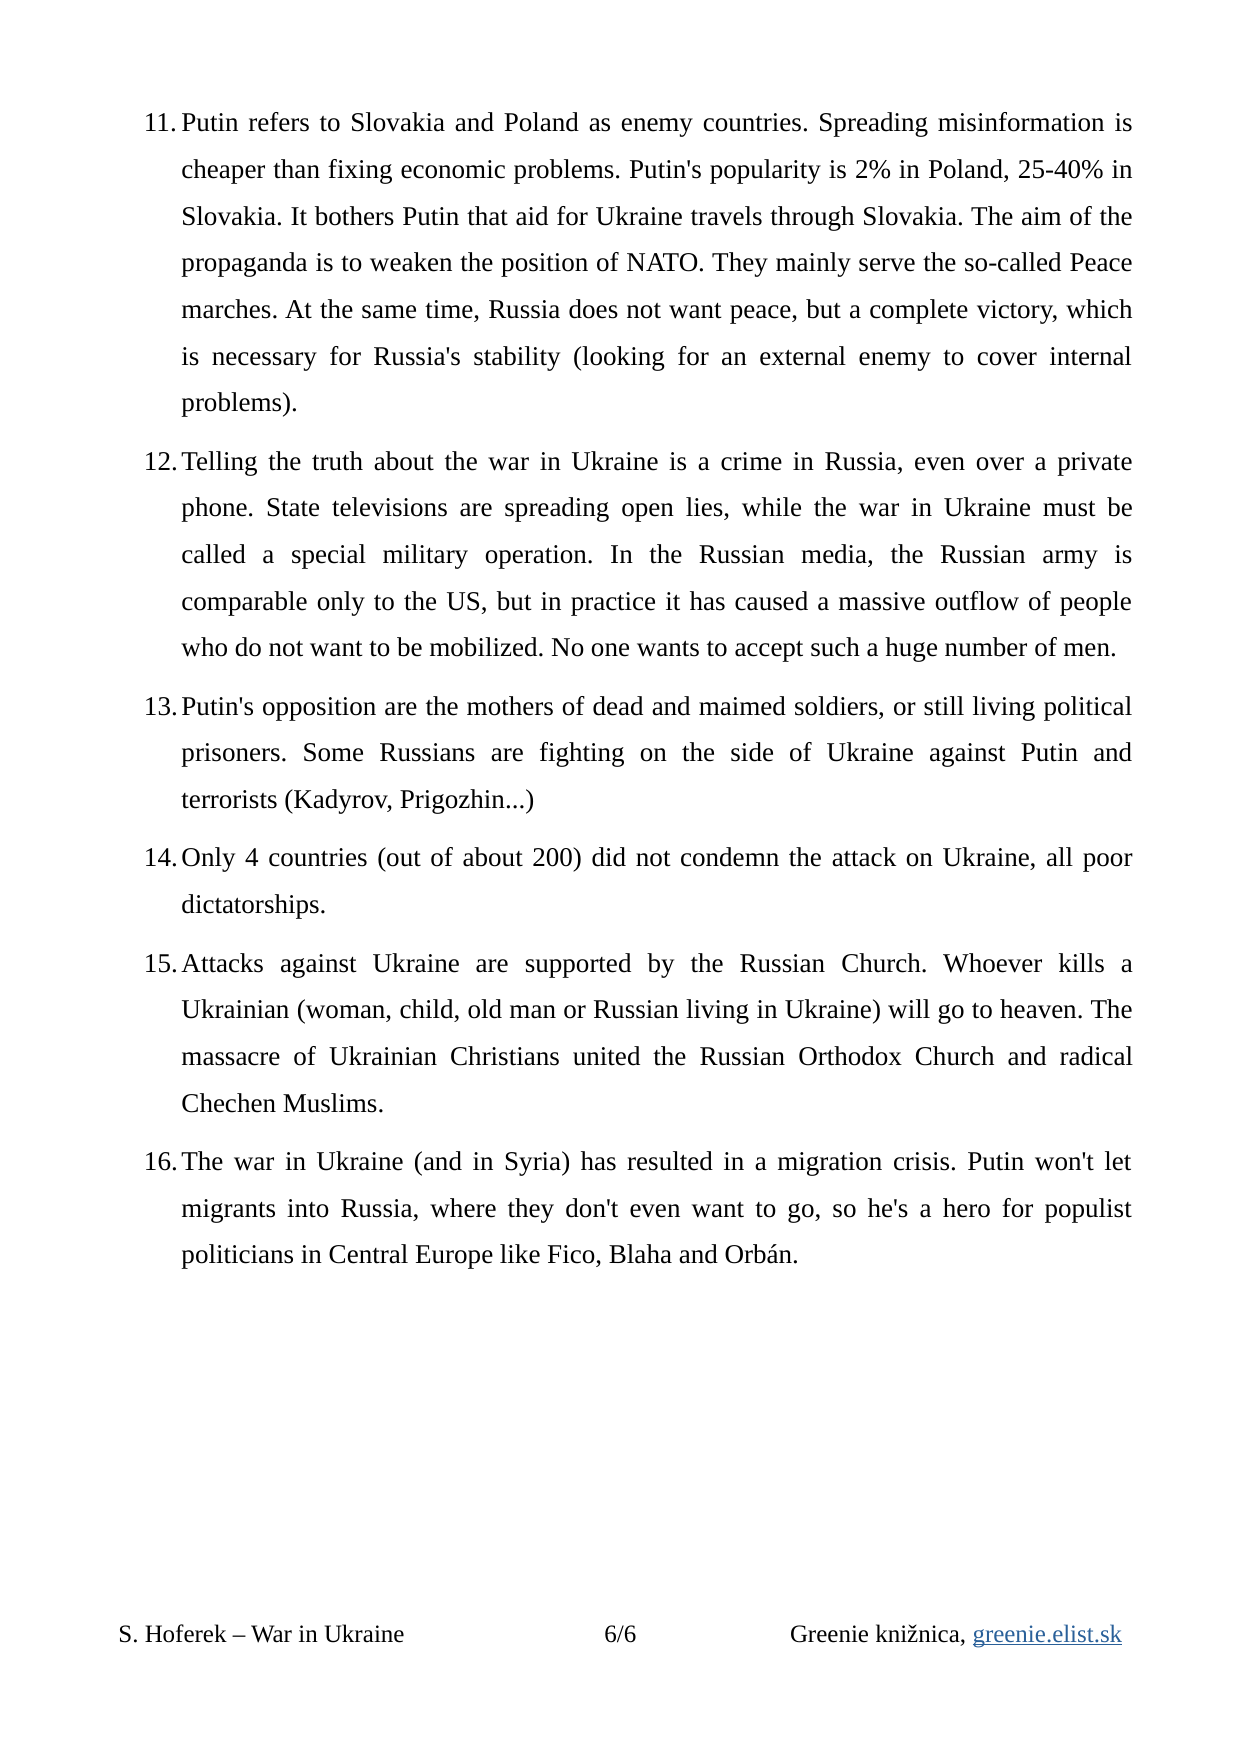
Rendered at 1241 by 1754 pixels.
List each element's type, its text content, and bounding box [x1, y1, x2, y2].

list The war in Ukraine (and in Syria) has resulted in a migration crisis. Putin won't let migrants into Russia, where they don't even want to go, so he's a hero for populist politicians in Central Europe like Fico, Blaha and Orbán. [144, 1145, 1134, 1269]
list Telling the truth about the war in Ukraine is a crime in Russia, even over a private phone. State televisions are spreading open lies, while the war in Ukraine must be called a special military operation. In the Russian media, the Russian army is comparable only to the US, but in practice it has caused a massive outflow of people who do not want to be mobilized. No one wants to accept such a huge number of men. [144, 445, 1134, 662]
list Only 4 countries (out of about 200) did not condemn the attack on Ukraine, all poor dictatorships. [144, 842, 1134, 919]
list Putin refers to Slovakia and Poland as enemy countries. Spreading misinformation is cheaper than fixing economic problems. Putin's popularity is 2% in Poland, 25-40% in Slovakia. It bothers Putin that aid for Ukraine travels through Slovakia. The aim of the propaganda is to weaken the position of NATO. They mainly serve the so-called Peace marches. At the same time, Russia does not want peace, but a complete victory, which is necessary for Russia's stability (looking for an external enemy to cover internal problems). [144, 106, 1134, 417]
list Attacks against Ukraine are supported by the Russian Church. Whoever kills a Ukrainian (woman, child, old man or Russian living in Ukraine) will go to heaven. The massacre of Ukrainian Christians united the Russian Orthodox Church and radical Chechen Muslims. [144, 947, 1134, 1118]
list Putin's opposition are the mothers of dead and maimed soldiers, or still living political prisoners. Some Russians are fighting on the side of Ukraine against Putin and terrorists (Kadyrov, Prigozhin...) [144, 690, 1134, 814]
